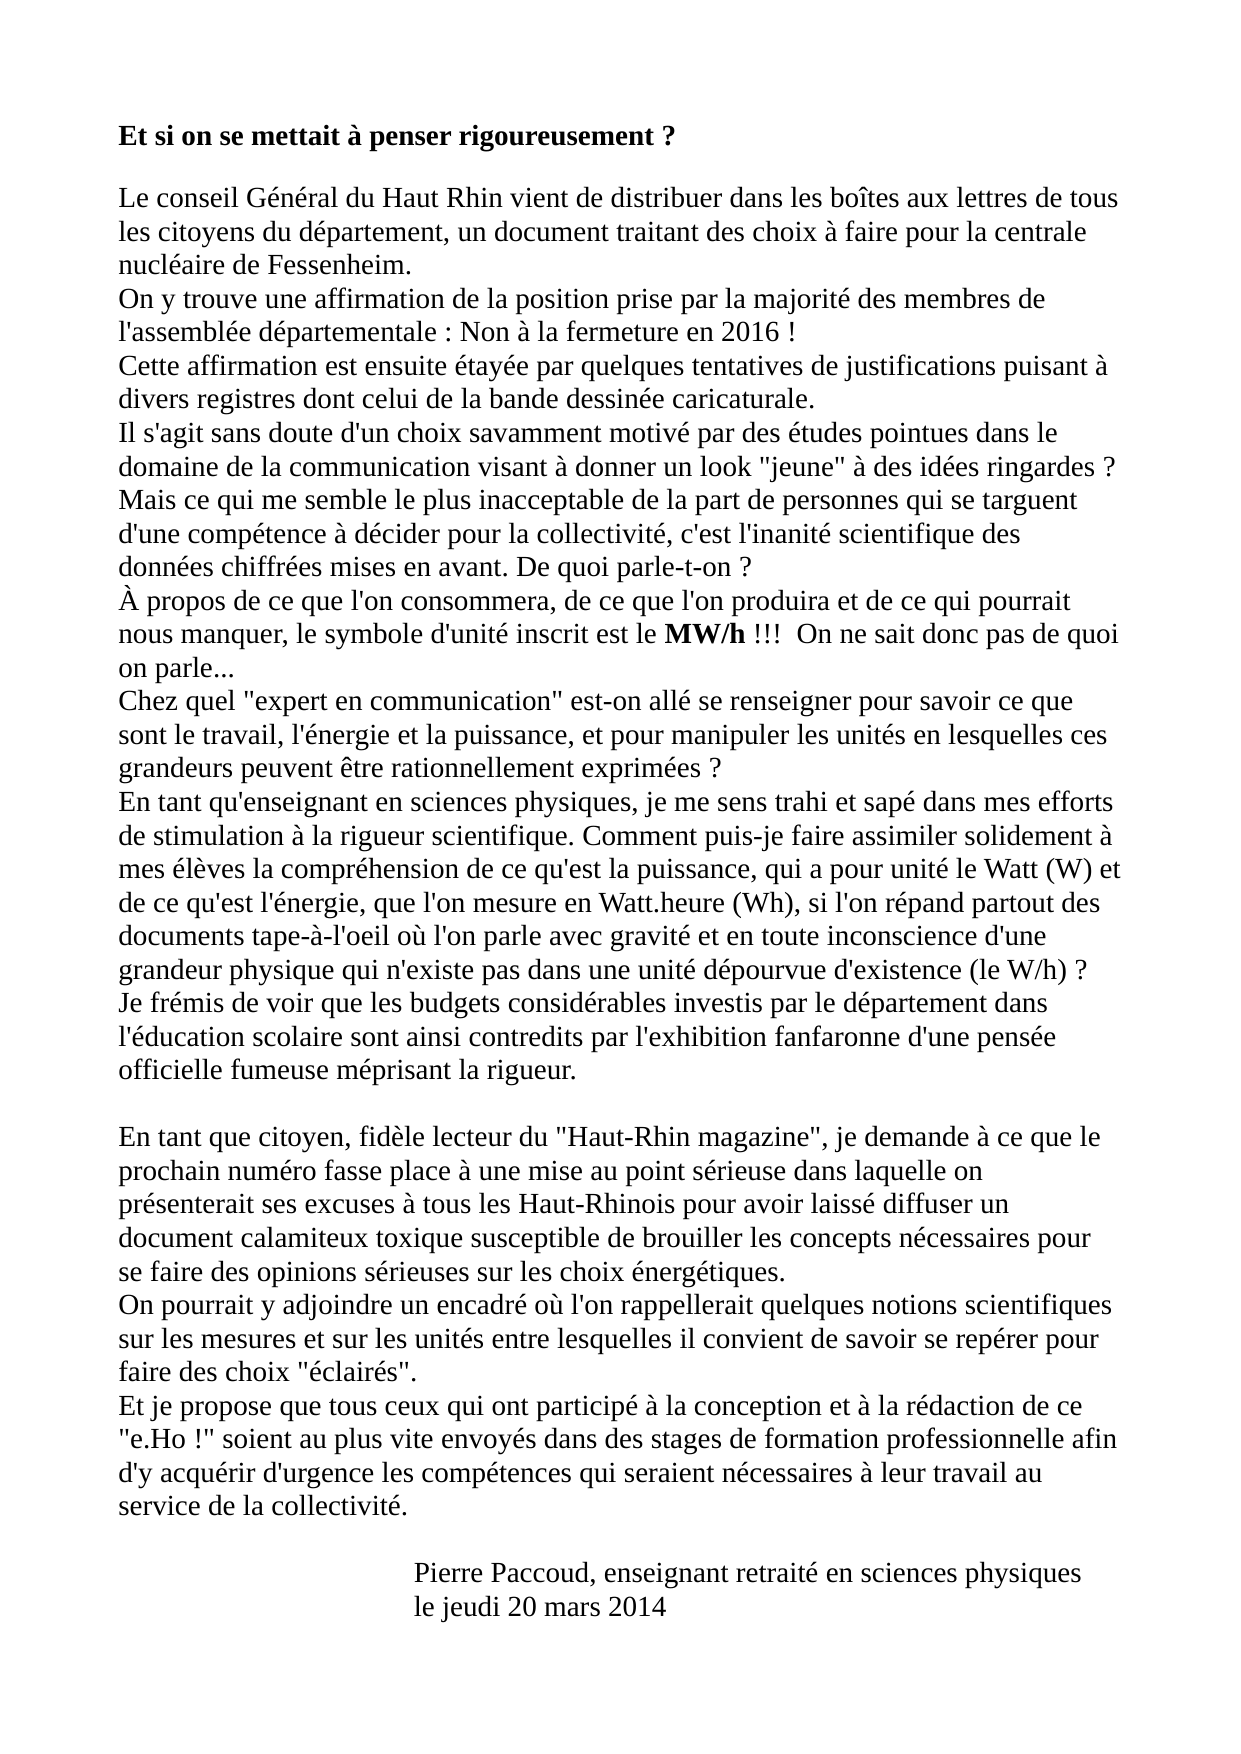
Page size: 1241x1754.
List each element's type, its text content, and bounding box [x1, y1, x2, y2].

text On y trouve une affirmation de la position prise par la majorité des membres de l'assemblée départementale : Non à la fermeture en 2016 ! [118, 281, 1122, 348]
text En tant que citoyen, fidèle lecteur du "Haut-Rhin magazine", je demande à ce que le prochain numéro fasse place à une mise au point sérieuse dans laquelle on présenterait ses excuses à tous les Haut-Rhinois pour avoir laissé diffuser un document calamiteux toxique susceptible de brouiller les concepts nécessaires pour se faire des opinions sérieuses sur les choix énergétiques. [118, 1119, 1122, 1287]
text Pierre Paccoud, enseignant retraité en sciences physiques [118, 1556, 1122, 1589]
text Je frémis de voir que les budgets considérables investis par le département dans l'éducation scolaire sont ainsi contredits par l'exhibition fanfaronne d'une pensée officielle fumeuse méprisant la rigueur. [118, 985, 1122, 1086]
text Et je propose que tous ceux qui ont participé à la conception et à la rédaction de ce "e.Ho !" soient au plus vite envoyés dans des stages de formation professionnelle afin d'y acquérir d'urgence les compétences qui seraient nécessaires à leur travail au service de la collectivité. [118, 1388, 1122, 1522]
text On pourrait y adjoindre un encadré où l'on rappellerait quelques notions scientifiques sur les mesures et sur les unités entre lesquelles il convient de savoir se repérer pour faire des choix "éclairés". [118, 1287, 1122, 1388]
text En tant qu'enseignant en sciences physiques, je me sens trahi et sapé dans mes efforts de stimulation à la rigueur scientifique. Comment puis-je faire assimiler solidement à mes élèves la compréhension de ce qu'est la puissance, qui a pour unité le Watt (W) et de ce qu'est l'énergie, que l'on mesure en Watt.heure (Wh), si l'on répand partout des documents tape-à-l'oeil où l'on parle avec gravité et en toute inconscience d'une grandeur physique qui n'existe pas dans une unité dépourvue d'existence (le W/h) ? [118, 784, 1122, 985]
text Le conseil Général du Haut Rhin vient de distribuer dans les boîtes aux lettres de tous les citoyens du département, un document traitant des choix à faire pour la centrale nucléaire de Fessenheim. [118, 180, 1122, 281]
text Chez quel "expert en communication" est-on allé se renseigner pour savoir ce que sont le travail, l'énergie et la puissance, et pour manipuler les unités en lesquelles ces grandeurs peuvent être rationnellement exprimées ? [118, 683, 1122, 784]
text À propos de ce que l'on consommera, de ce que l'on produira et de ce qui pourrait nous manquer, le symbole d'unité inscrit est le MW/h !!! On ne sait donc pas de quoi on parle... [118, 583, 1122, 683]
text Cette affirmation est ensuite étayée par quelques tentatives de justifications puisant à divers registres dont celui de la bande dessinée caricaturale. [118, 348, 1122, 415]
text Et si on se mettait à penser rigoureusement ? [118, 118, 1122, 152]
text Il s'agit sans doute d'un choix savamment motivé par des études pointues dans le domaine de la communication visant à donner un look "jeune" à des idées ringardes ? [118, 415, 1122, 482]
text Mais ce qui me semble le plus inacceptable de la part de personnes qui se targuent d'une compétence à décider pour la collectivité, c'est l'inanité scientifique des données chiffrées mises en avant. De quoi parle-t-on ? [118, 482, 1122, 583]
text le jeudi 20 mars 2014 [118, 1589, 1122, 1623]
